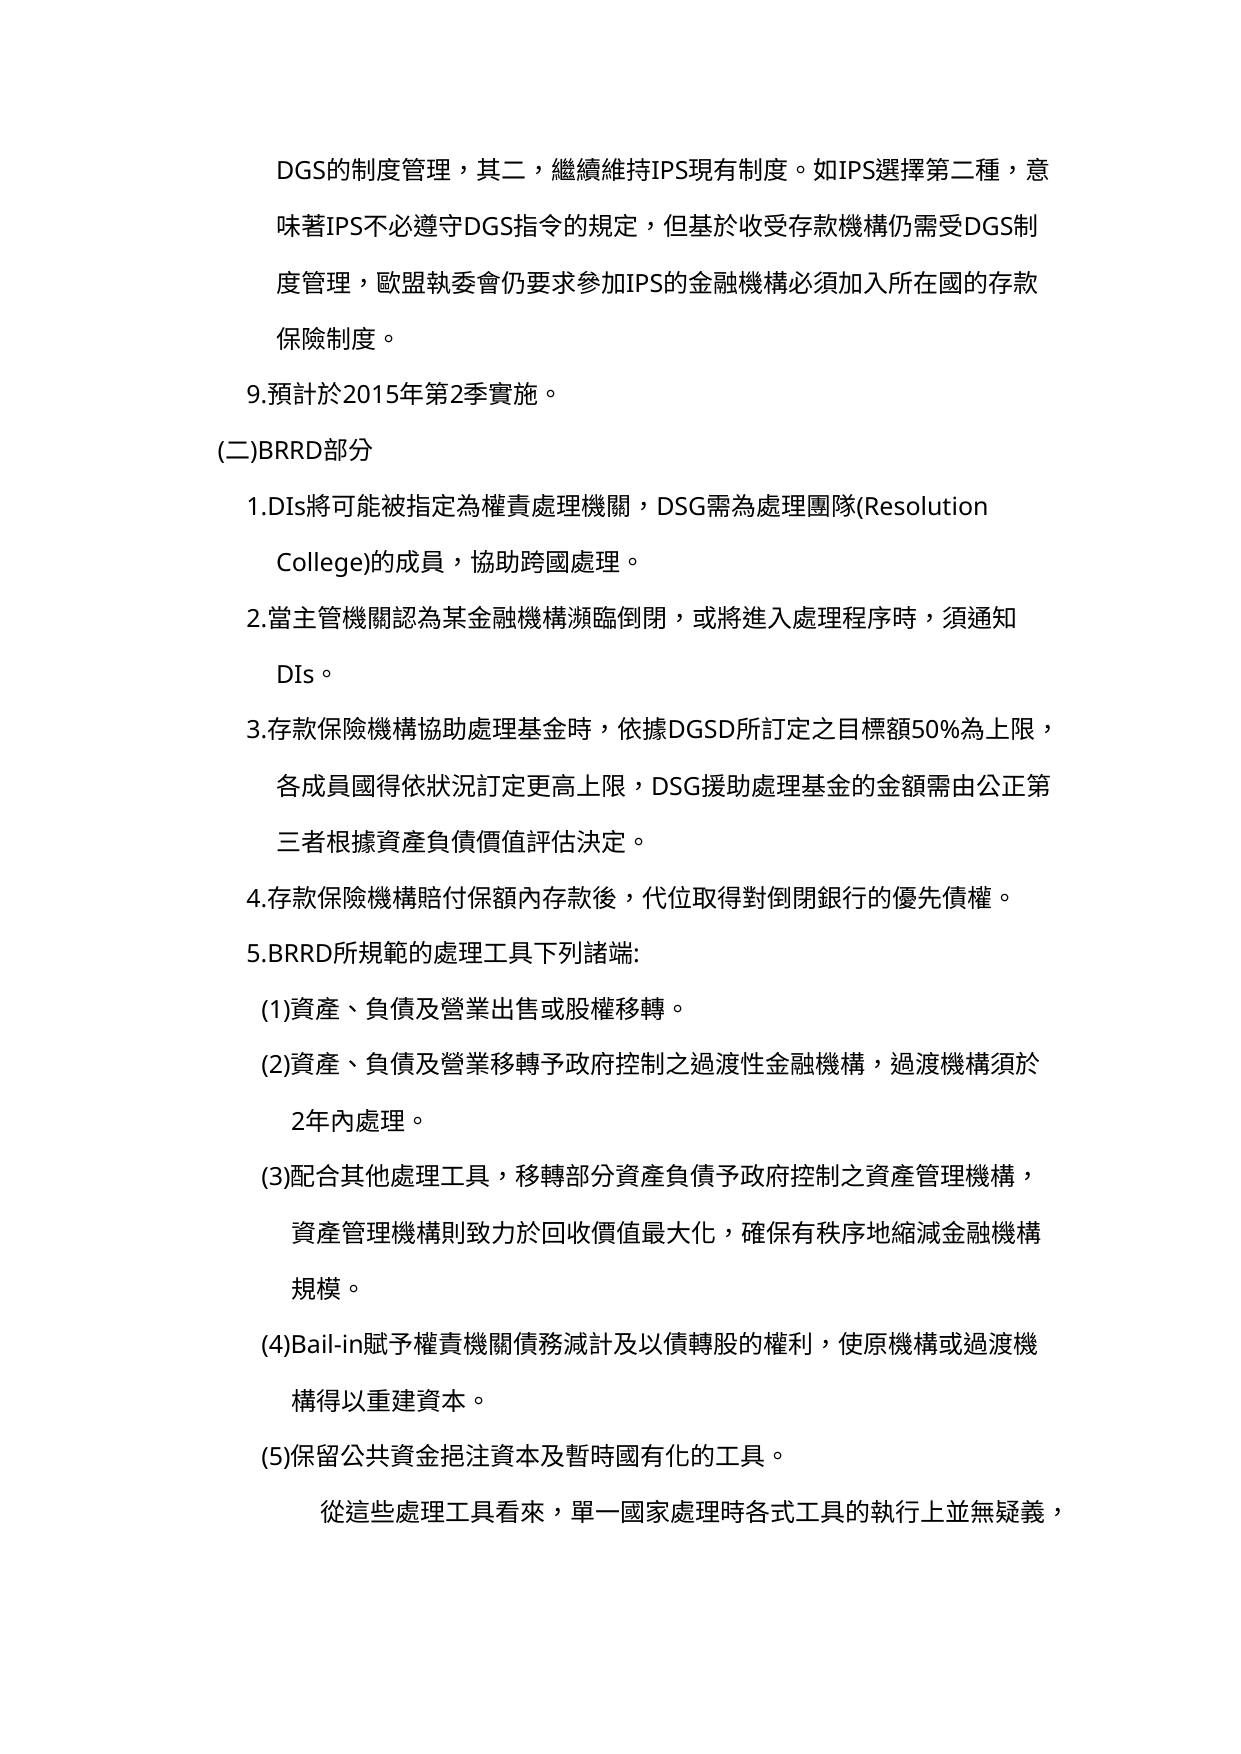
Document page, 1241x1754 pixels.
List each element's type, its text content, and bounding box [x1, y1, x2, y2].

text 4.存款保險機構賠付保額內存款後，代位取得對倒閉銀行的優先債權。 [246, 877, 1053, 915]
text 3.存款保險機構協助處理基金時，依據DGSD所訂定之目標額50%為上限，各成員國得依狀況訂定更高上限，DSG援助處理基金的金額需由公正第三者根據資產負債價值評估決定。 [246, 709, 1053, 859]
text 5.BRRD所規範的處理工具下列諸端: [246, 933, 1053, 971]
text 2.當主管機關認為某金融機構瀕臨倒閉，或將進入處理程序時，須通知DIs。 [246, 597, 1053, 691]
text (2)資產、負債及營業移轉予政府控制之過渡性金融機構，過渡機構須於2年內處理。 [261, 1044, 1053, 1138]
text (3)配合其他處理工具，移轉部分資產負債予政府控制之資產管理機構，資產管理機構則致力於回收價值最大化，確保有秩序地縮減金融機構規模。 [261, 1156, 1053, 1306]
text (1)資產、負債及營業出售或股權移轉。 [261, 989, 1053, 1026]
text 1.DIs將可能被指定為權責處理機關，DSG需為處理團隊(Resolution College)的成員，協助跨國處理。 [246, 486, 1053, 579]
text (二)BRRD部分 [202, 430, 1053, 467]
text 從這些處理工具看來，單一國家處理時各式工具的執行上並無疑義，但在跨國處理的情況下，勢必產生法律與實施的障礙，由於Bail-in的運用相較於其他工具所需克服之障礙相對較少，跨國處理G-SIFIs時，看起來是較可行的工具 [261, 1492, 1053, 1529]
text DGS的制度管理，其二，繼續維持IPS現有制度。如IPS選擇第二種，意味著IPS不必遵守DGS指令的規定，但基於收受存款機構仍需受DGS制度管理，歐盟執委會仍要求參加IPS的金融機構必須加入所在國的存款保險制度。 [246, 150, 1053, 356]
text (5)保留公共資金挹注資本及暫時國有化的工具。 [261, 1436, 1053, 1474]
text (4)Bail-in賦予權責機關債務減計及以債轉股的權利，使原機構或過渡機構得以重建資本。 [261, 1324, 1053, 1418]
text 9.預計於2015年第2季實施。 [246, 374, 1053, 412]
